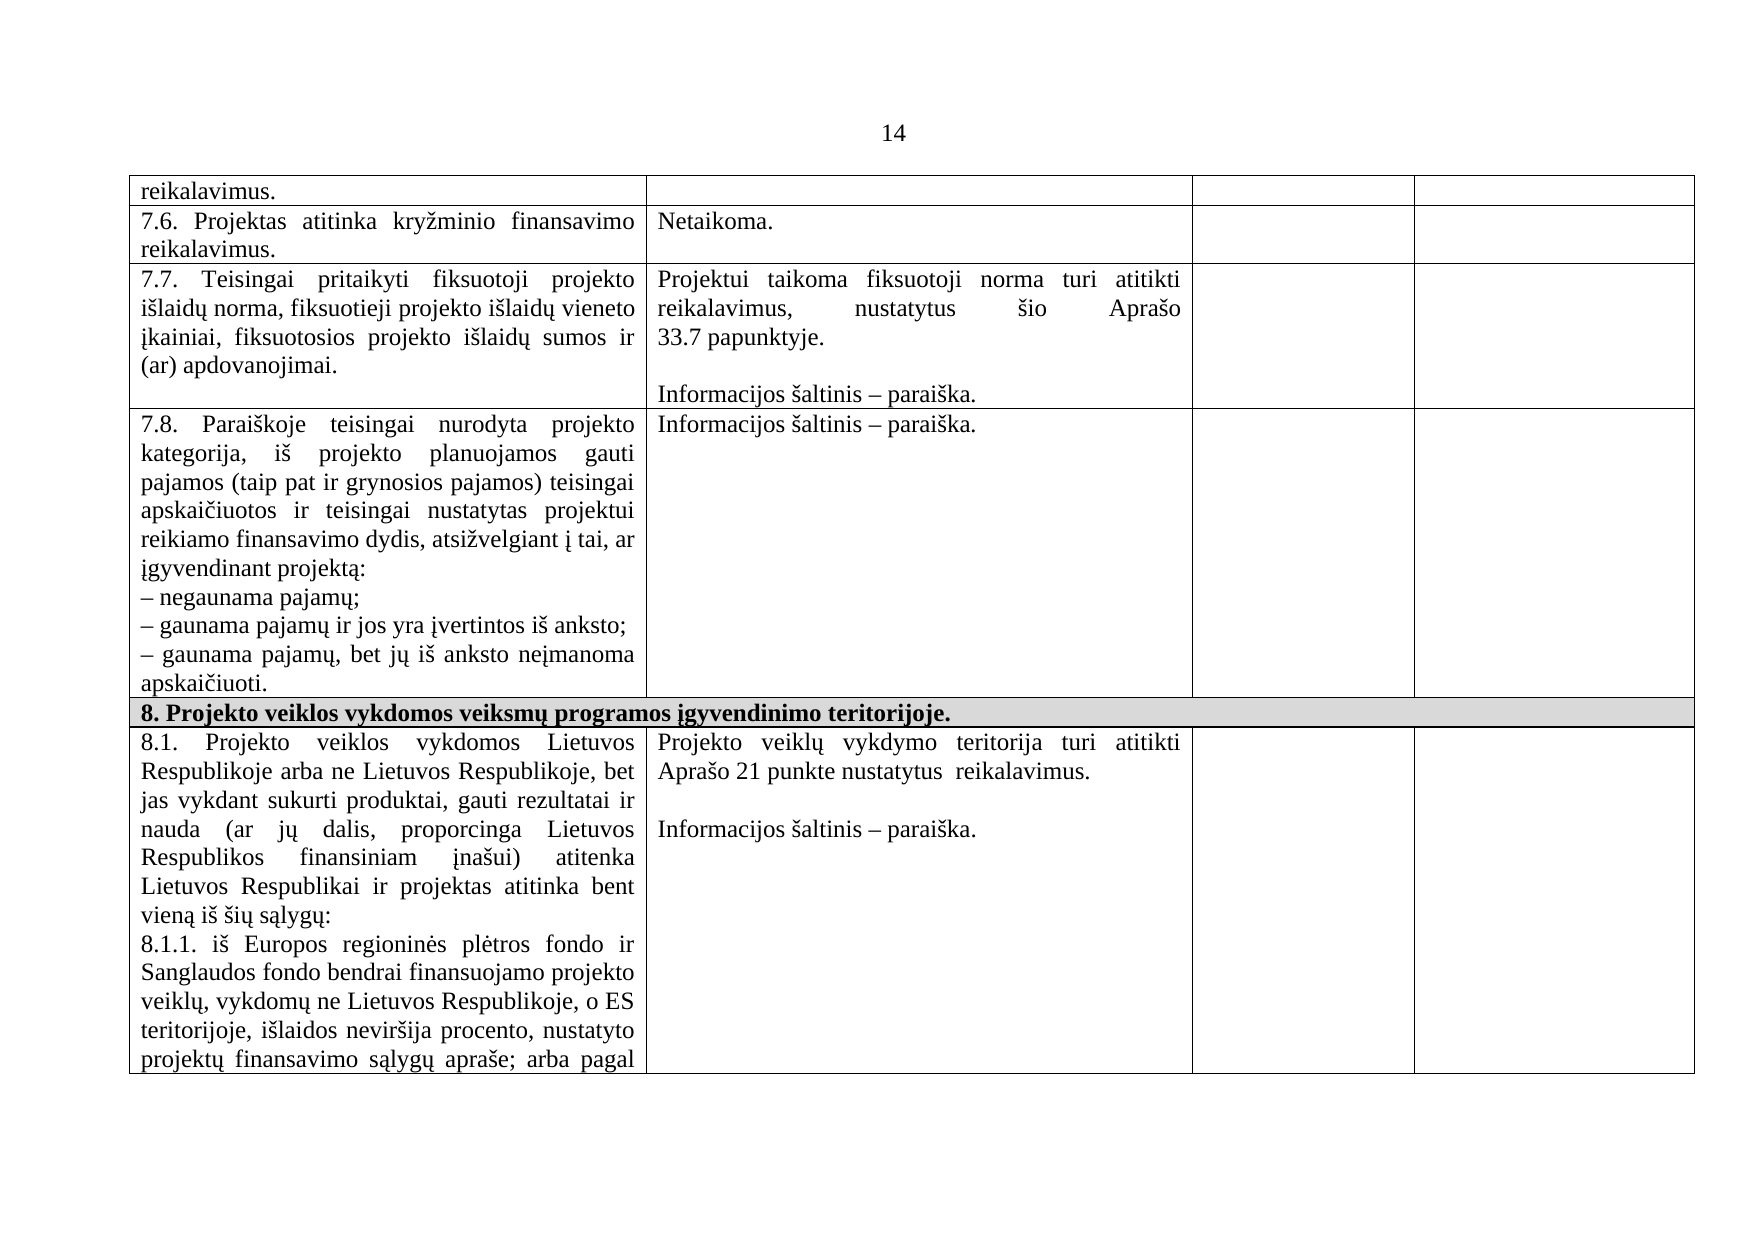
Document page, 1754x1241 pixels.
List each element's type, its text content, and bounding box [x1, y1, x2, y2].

table_cell [1193, 206, 1414, 263]
table_cell Projektui taikoma fiksuotoji norma turi atitikti reikalavimus, nustatytus šio Aprašo 33.7 papunktyje. Informacijos šaltinis – paraiška. [647, 264, 1192, 408]
table_cell [1193, 728, 1414, 1072]
table_cell [1193, 264, 1414, 408]
table_cell [1193, 176, 1414, 205]
table_cell 8. Projekto veiklos vykdomos veiksmų programos įgyvendinimo teritorijoje. [130, 698, 1694, 726]
table_cell [1193, 409, 1414, 697]
table_cell Projekto veiklų vykdymo teritorija turi atitikti Aprašo 21 punkte nustatytus reikalavimus. Informacijos šaltinis – paraiška. [647, 728, 1192, 1072]
table_cell [1415, 264, 1694, 408]
table_cell 7.8. Paraiškoje teisingai nurodyta projekto kategorija, iš projekto planuojamos gauti pajamos (taip pat ir grynosios pajamos) teisingai apskaičiuotos ir teisingai nustatytas projektui reikiamo finansavimo dydis, atsižvelgiant į tai, ar įgyvendinant projektą: – negaunama pajamų; – gaunama pajamų ir jos yra įvertintos iš anksto; – gaunama pajamų, bet jų iš anksto neįmanoma apskaičiuoti. [130, 409, 646, 697]
table_cell [1415, 176, 1694, 205]
table_cell 7.6. Projektas atitinka kryžminio finansavimo reikalavimus. [130, 206, 646, 263]
table_cell 8.1. Projekto veiklos vykdomos Lietuvos Respublikoje arba ne Lietuvos Respublikoje, bet jas vykdant sukurti produktai, gauti rezultatai ir nauda (ar jų dalis, proporcinga Lietuvos Respublikos finansiniam įnašui) atitenka Lietuvos Respublikai ir projektas atitinka bent vieną iš šių sąlygų: 8.1.1. iš Europos regioninės plėtros fondo ir Sanglaudos fondo bendrai finansuojamo projekto veiklų, vykdomų ne Lietuvos Respublikoje, o ES teritorijoje, išlaidos neviršija procento, nustatyto projektų finansavimo sąlygų apraše; arba pagal [130, 728, 646, 1072]
table_cell Informacijos šaltinis – paraiška. [647, 409, 1192, 697]
table_cell [1415, 206, 1694, 263]
table_cell [647, 176, 1192, 205]
table_cell reikalavimus. [130, 176, 646, 205]
table_cell 7.7. Teisingai pritaikyti fiksuotoji projekto išlaidų norma, fiksuotieji projekto išlaidų vieneto įkainiai, fiksuotosios projekto išlaidų sumos ir (ar) apdovanojimai. [130, 264, 646, 408]
table_cell [1415, 409, 1694, 697]
table_cell Netaikoma. [647, 206, 1192, 263]
table_cell [1415, 728, 1694, 1072]
